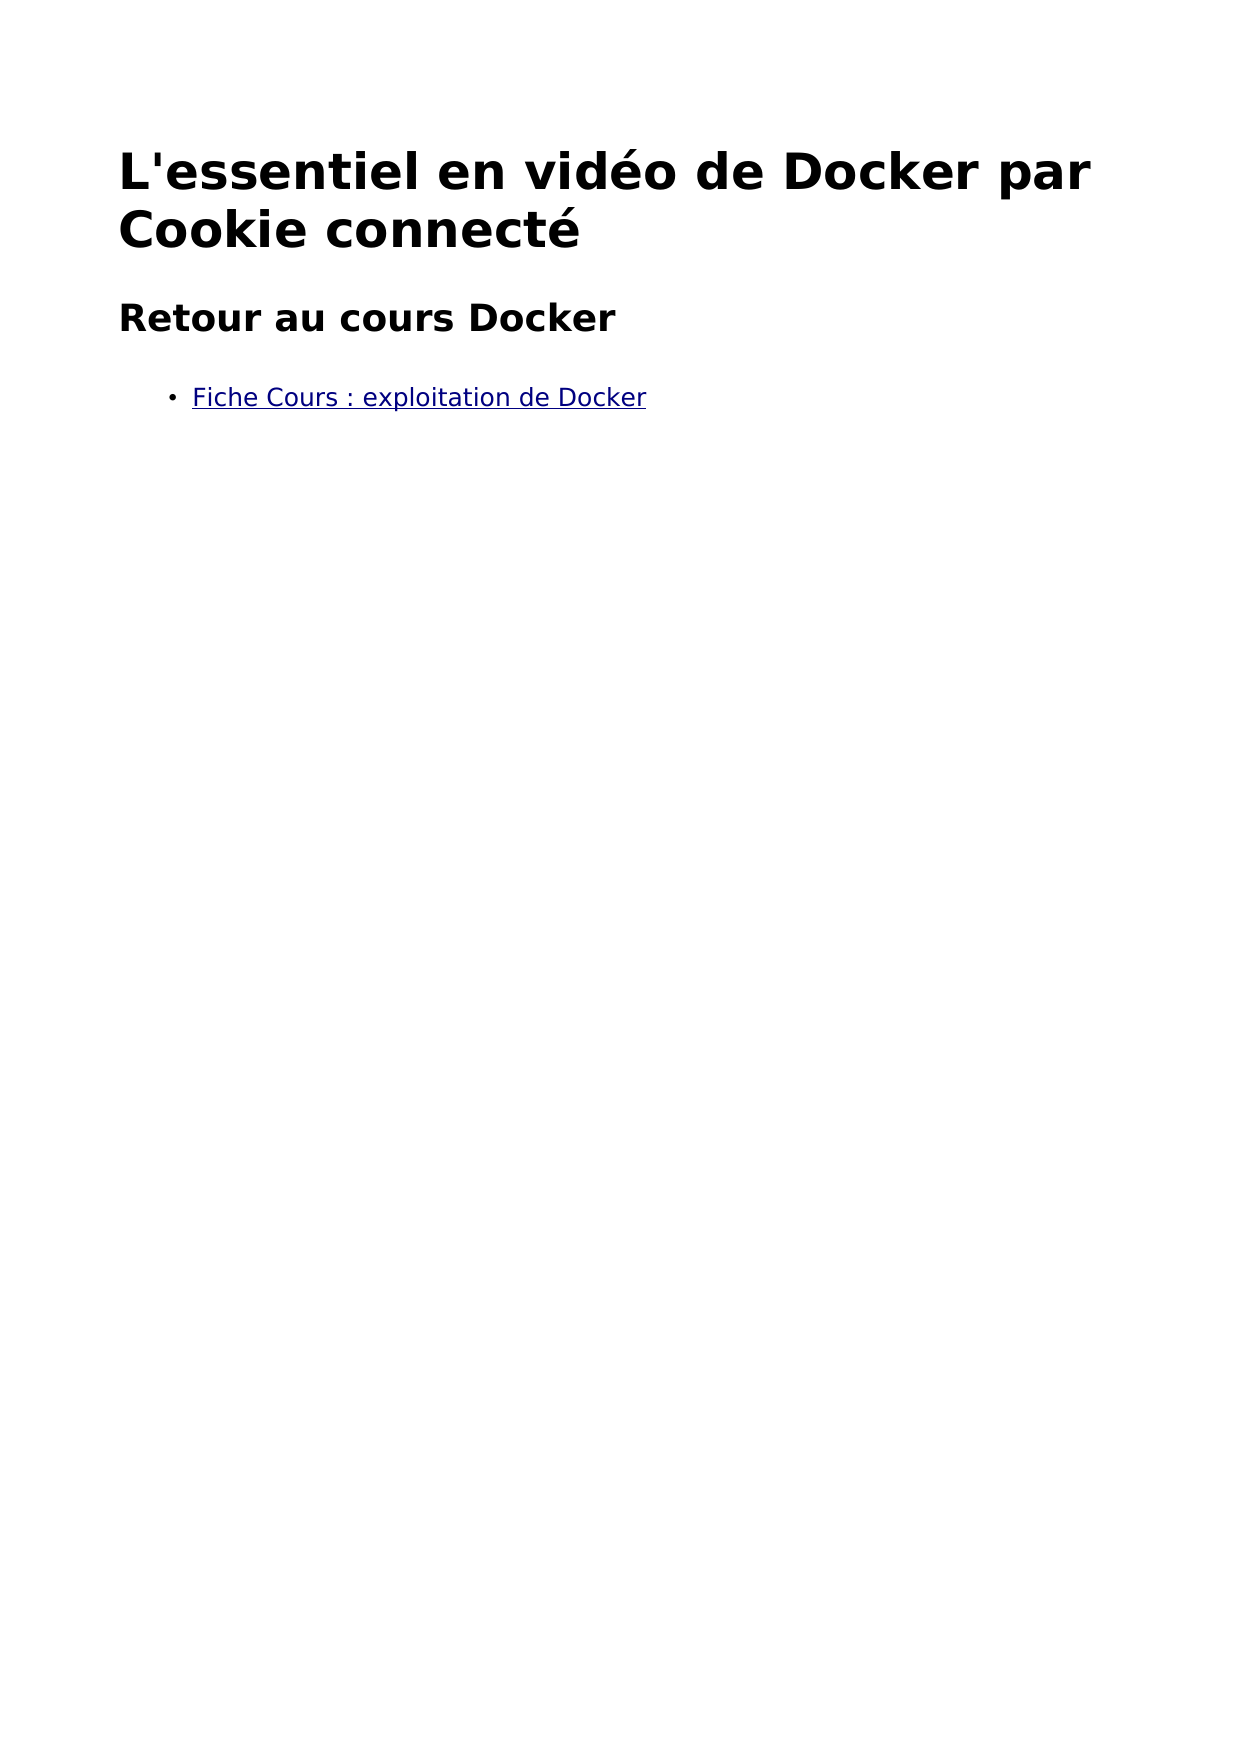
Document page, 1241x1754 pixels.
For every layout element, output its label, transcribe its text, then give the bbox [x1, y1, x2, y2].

subtitle Retour au cours Docker [118, 297, 1122, 341]
list Fiche Cours : exploitation de Docker [177, 383, 1122, 412]
subtitle L'essentiel en vidéo de Docker par Cookie connecté [118, 143, 1122, 259]
